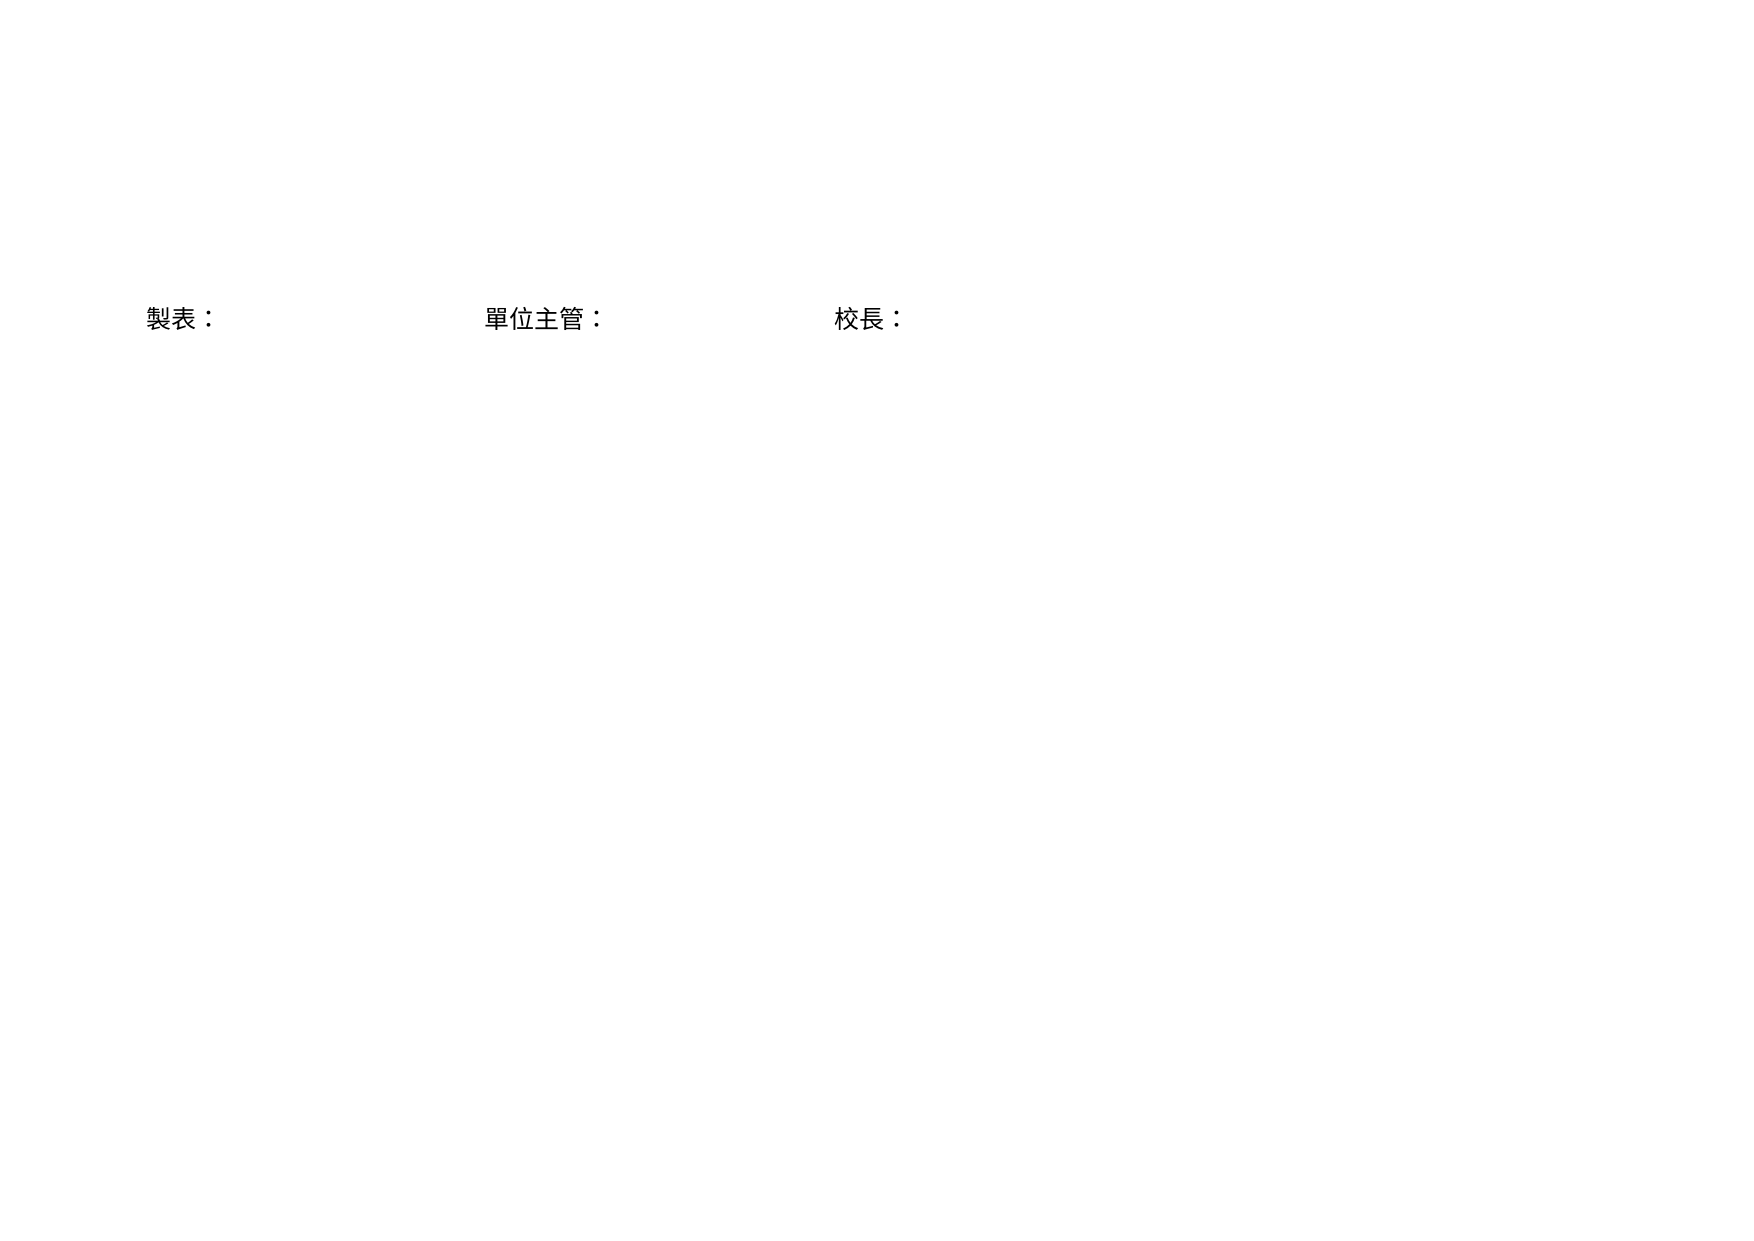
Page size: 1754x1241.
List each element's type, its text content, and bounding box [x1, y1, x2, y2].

text 製表： 單位主管： 校長： [59, 276, 1695, 339]
